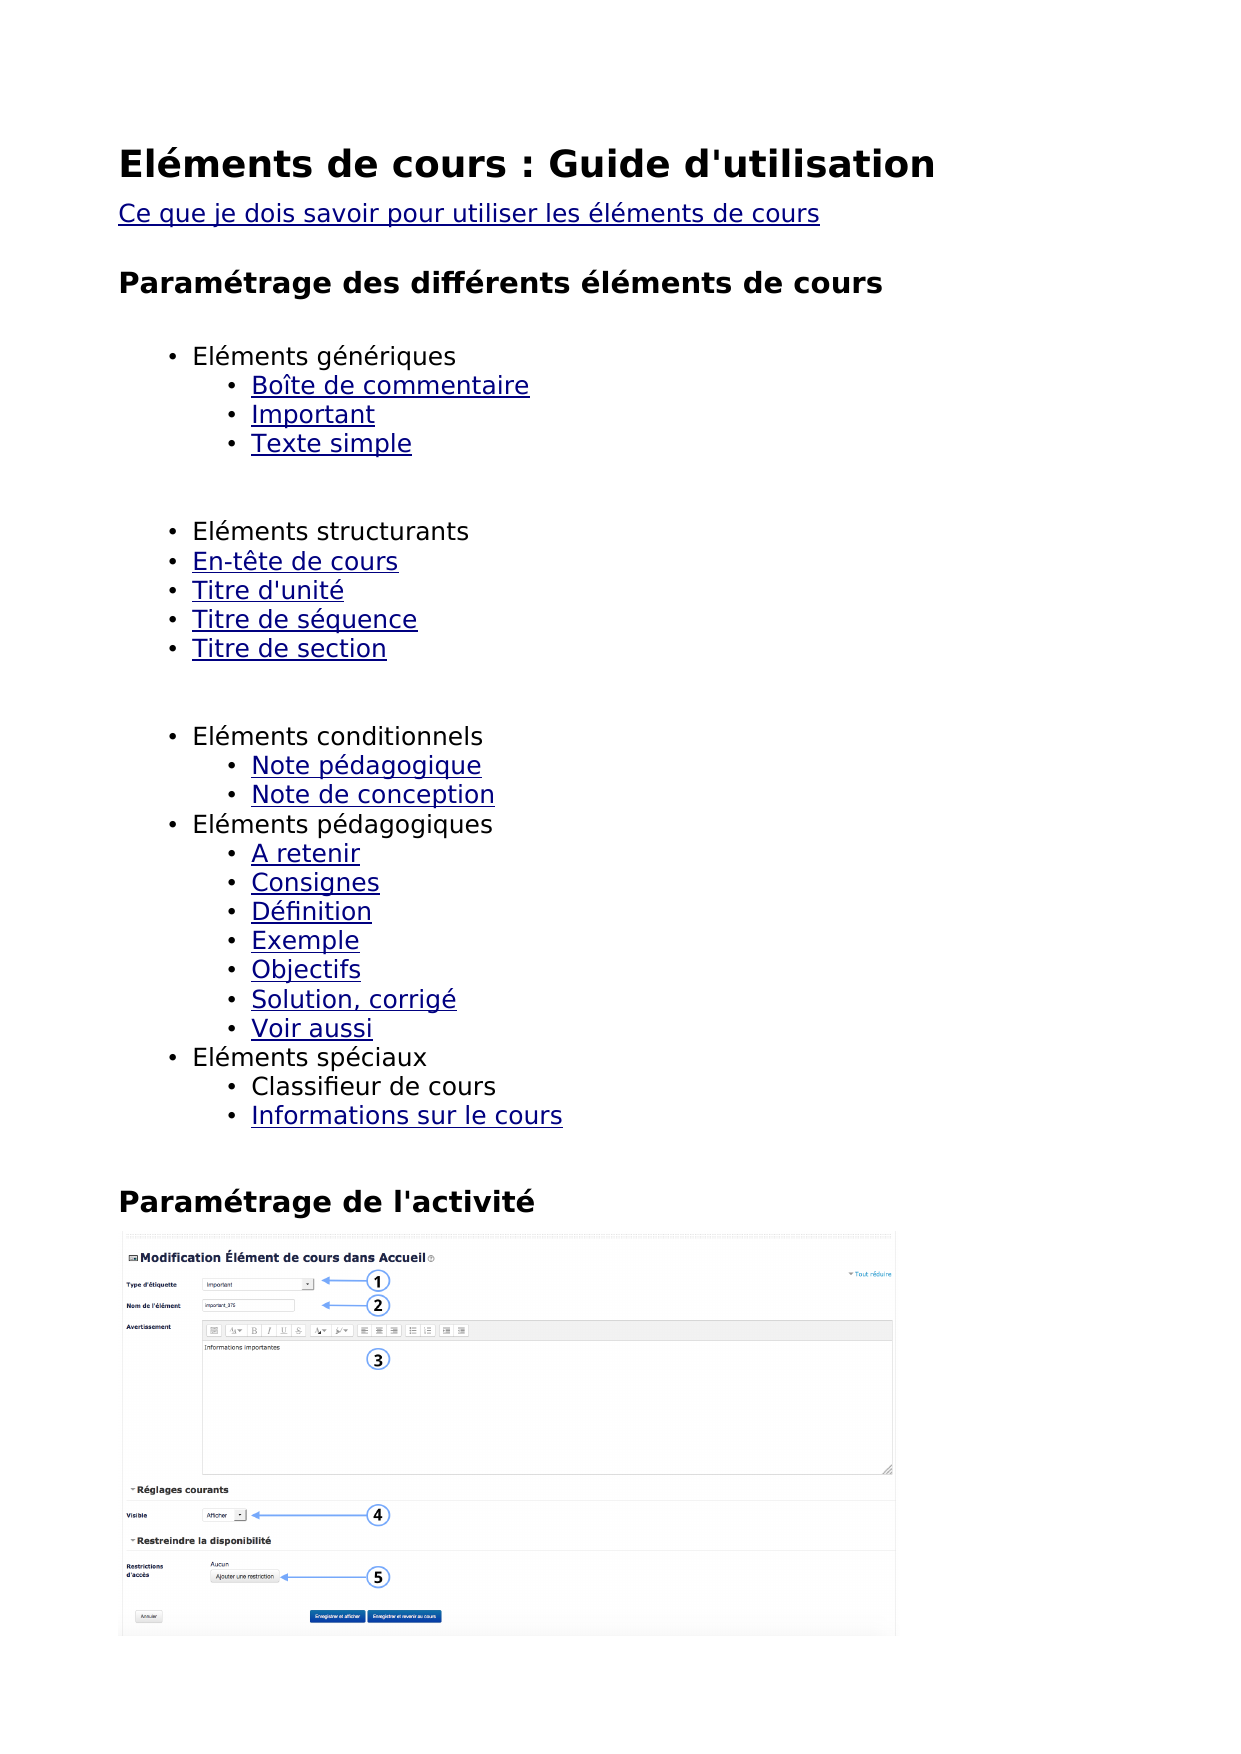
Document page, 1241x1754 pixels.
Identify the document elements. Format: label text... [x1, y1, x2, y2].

list Voir aussi [236, 1014, 1122, 1043]
list A retenir [236, 839, 1122, 868]
list Note pédagogique [236, 751, 1122, 781]
list Définition [236, 897, 1122, 926]
list En-tête de cours [177, 547, 1122, 576]
list Important [236, 400, 1122, 429]
list Titre de section [177, 634, 1122, 663]
subtitle Paramétrage de l'activité [118, 1185, 1122, 1219]
list Eléments génériques [177, 342, 1122, 371]
list Solution, corrigé [236, 985, 1122, 1014]
text Ce que je dois savoir pour utiliser les éléments de cours [118, 199, 1122, 228]
subtitle Paramétrage des différents éléments de cours [118, 266, 1122, 300]
list Texte simple [236, 429, 1122, 458]
list Exemple [236, 926, 1122, 956]
list Titre d'unité [177, 576, 1122, 605]
list Classifieur de cours [236, 1072, 1122, 1101]
picture [118, 1231, 900, 1636]
list Boîte de commentaire [236, 371, 1122, 400]
list Consignes [236, 868, 1122, 897]
list Objectifs [236, 956, 1122, 985]
list Eléments pédagogiques [177, 810, 1122, 839]
list Eléments conditionnels [177, 722, 1122, 751]
list Eléments spéciaux [177, 1043, 1122, 1072]
list Informations sur le cours [236, 1101, 1122, 1131]
subtitle Eléments de cours : Guide d'utilisation [118, 143, 1122, 187]
list Titre de séquence [177, 605, 1122, 634]
list Eléments structurants [177, 517, 1122, 547]
list Note de conception [236, 781, 1122, 810]
